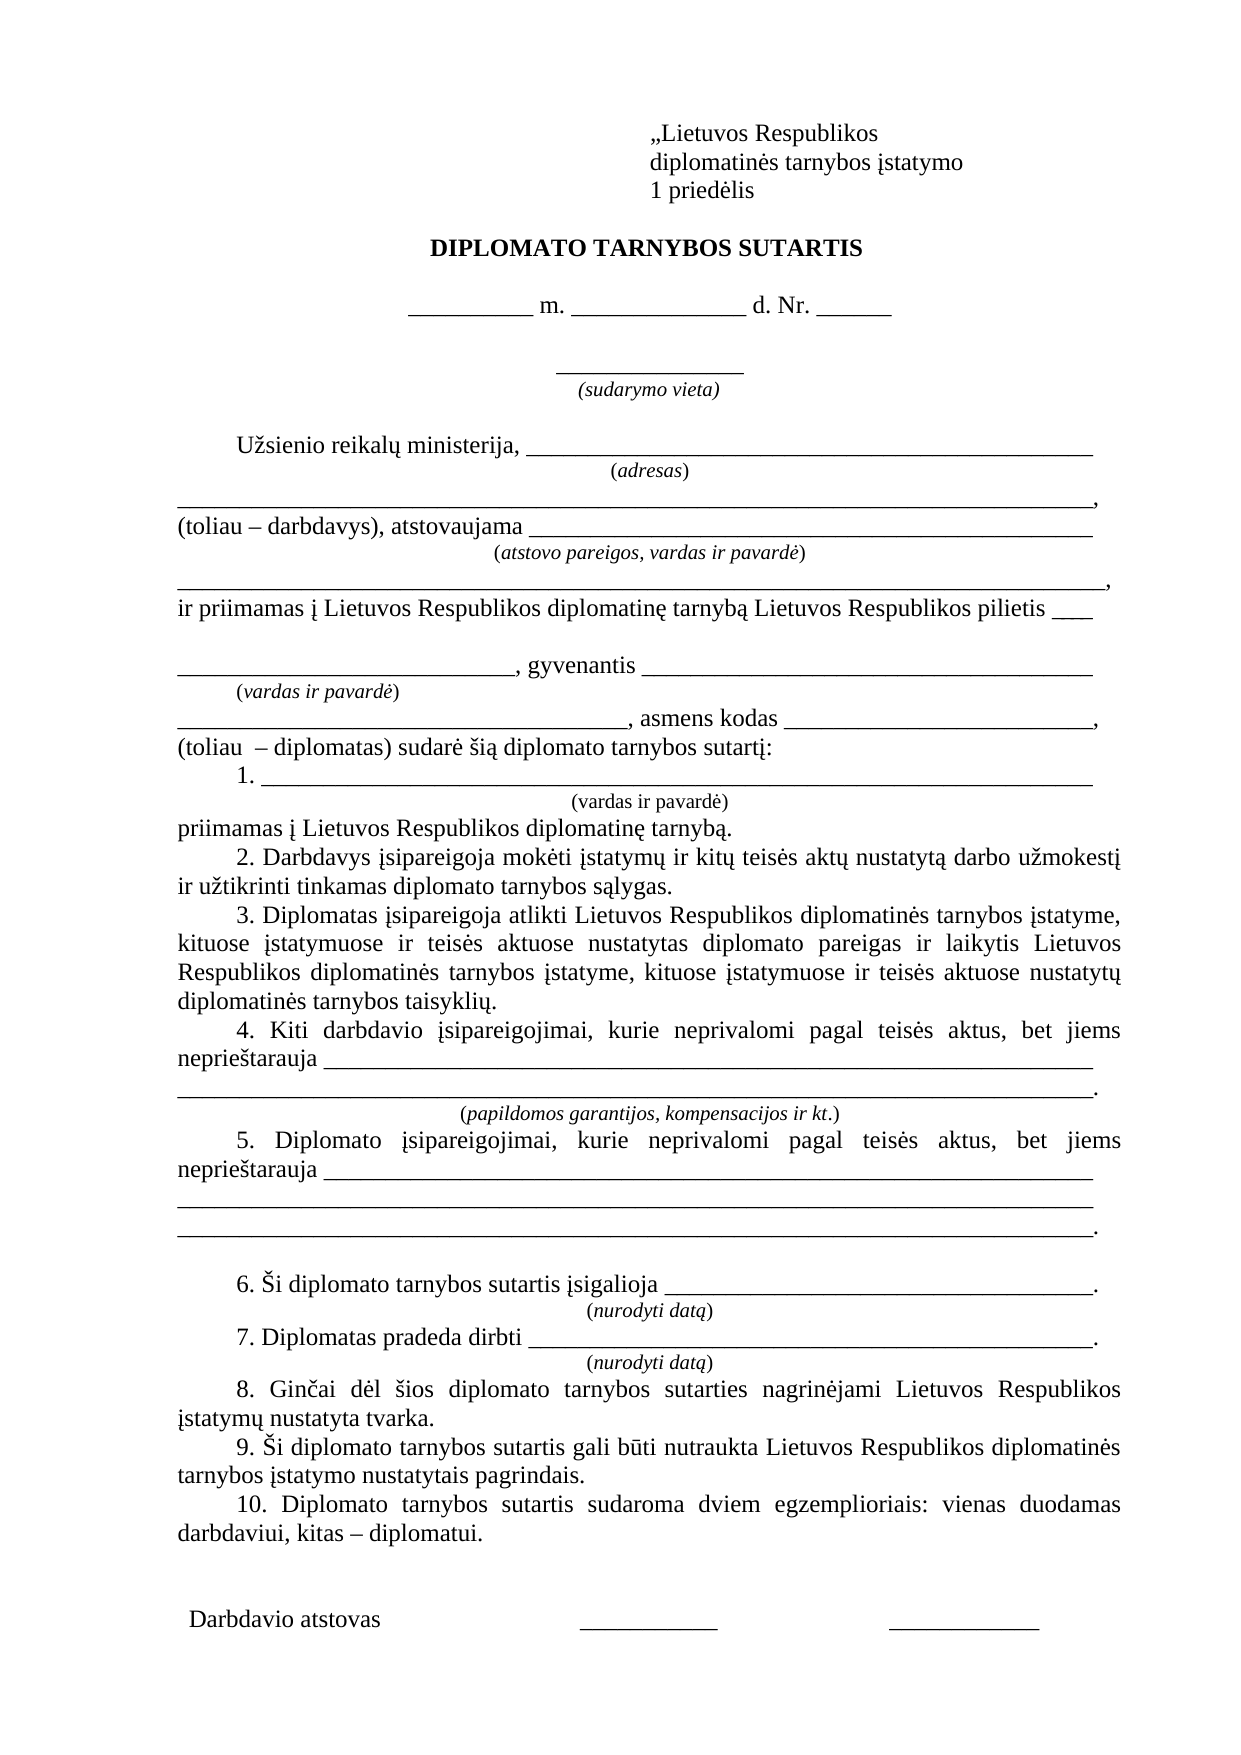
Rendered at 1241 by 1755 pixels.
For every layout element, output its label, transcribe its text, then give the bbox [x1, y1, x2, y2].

text Užsienio reikalų ministerija, [177, 430, 1122, 458]
text diplomatinės tarnybos įstatymo [649, 147, 1122, 176]
text ir priimamas į Lietuvos Respublikos diplomatinę tarnybą Lietuvos Respublikos pilietis [177, 593, 1122, 622]
text „Lietuvos Respublikos [650, 118, 1122, 147]
table_header Darbdavio atstovas [177, 1604, 491, 1633]
text 5. Diplomato įsipareigojimai, kurie neprivalomi pagal teisės aktus, bet jiems neprieštarauja [177, 1125, 1122, 1182]
text ____________________________________, asmens kodas , [177, 703, 1122, 732]
text 6. Ši diplomato tarnybos sutartis įsigalioja . [177, 1269, 1122, 1297]
text (adresas) [177, 458, 1122, 482]
text 3. Diplomatas įsipareigoja atlikti Lietuvos Respublikos diplomatinės tarnybos įstatyme, kituose įstatymuose ir teisės aktuose nustatytas diplomato pareigas ir laikytis Lietuvos Respublikos diplomatinės tarnybos įstatyme, kituose įstatymuose ir teisės aktuose nustatytų diplomatinės tarnybos taisyklių. [177, 900, 1122, 1015]
text priimamas į Lietuvos Respublikos diplomatinę tarnybą. [177, 813, 1122, 842]
text 8. Ginčai dėl šios diplomato tarnybos sutarties nagrinėjami Lietuvos Respublikos įstatymų nustatyta tvarka. [177, 1374, 1122, 1432]
text (sudarymo vieta) [177, 377, 1122, 401]
text (atstovo pareigos, vardas ir pavardė) [177, 540, 1122, 564]
text DIPLOMATO TARNYBOS SUTARTIS [177, 233, 1122, 262]
text (vardas ir pavardė) [177, 679, 1122, 703]
table_header ___________ [491, 1604, 806, 1633]
text _ [177, 1182, 1122, 1211]
table_header ____________ [806, 1604, 1122, 1633]
text 1 priedėlis [649, 176, 1122, 204]
text _ . [177, 1211, 1122, 1240]
text (vardas ir pavardė) [177, 789, 1122, 813]
text (nurodyti datą) [177, 1350, 1122, 1374]
text (toliau – darbdavys), atstovaujama [177, 511, 1122, 540]
text ___________________________, gyvenantis [177, 650, 1122, 679]
text _ _, [177, 564, 1122, 593]
text 10. Diplomato tarnybos sutartis sudaroma dviem egzemplioriais: vienas duodamas darbdaviui, kitas – diplomatui. [177, 1489, 1122, 1547]
text _______________ [177, 348, 1122, 377]
text 1. [177, 761, 1122, 789]
text 4. Kiti darbdavio įsipareigojimai, kurie neprivalomi pagal teisės aktus, bet jiems neprieštarauja [177, 1015, 1122, 1072]
text 2. Darbdavys įsipareigoja mokėti įstatymų ir kitų teisės aktų nustatytą darbo užmokestį ir užtikrinti tinkamas diplomato tarnybos sąlygas. [177, 842, 1122, 900]
text _ , [177, 482, 1122, 511]
text (toliau – diplomatas) sudarė šią diplomato tarnybos sutartį: [177, 732, 1122, 761]
text (papildomos garantijos, kompensacijos ir kt.) [177, 1101, 1122, 1125]
text 7. Diplomatas pradeda dirbti . [177, 1322, 1122, 1350]
text __________ m. ______________ d. Nr. ______ [177, 291, 1122, 319]
text 9. Ši diplomato tarnybos sutartis gali būti nutraukta Lietuvos Respublikos diplomatinės tarnybos įstatymo nustatytais pagrindais. [177, 1432, 1122, 1489]
text (nurodyti datą) [177, 1297, 1122, 1322]
text _ . [177, 1072, 1122, 1101]
